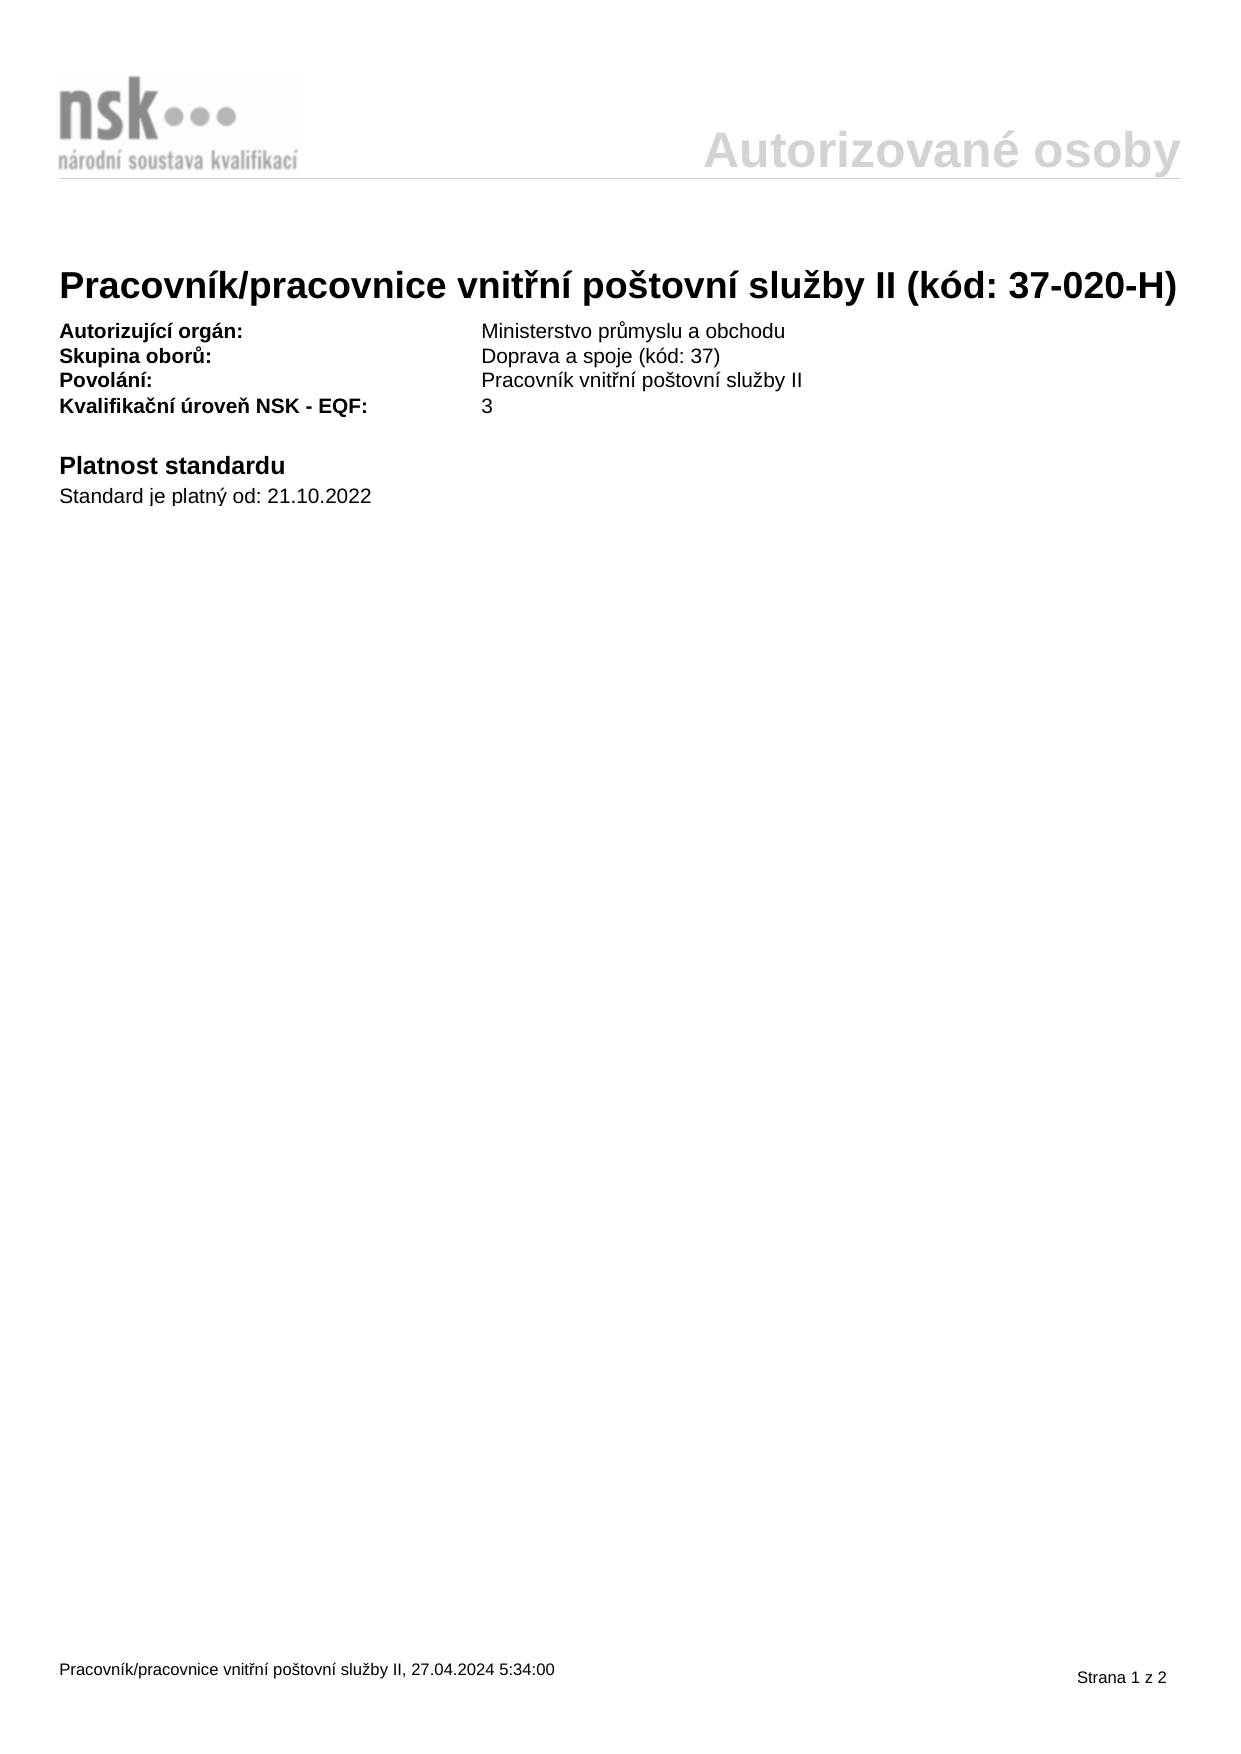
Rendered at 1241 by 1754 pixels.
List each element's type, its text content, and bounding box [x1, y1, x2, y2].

table_cell [618, 172, 626, 178]
table_cell [618, 418, 626, 447]
table_cell [119, 172, 481, 178]
table_cell Standard je platný od: 21.10.2022 [59, 484, 1181, 506]
table_cell [1167, 1384, 1181, 1659]
table_cell [59, 179, 1181, 196]
table_cell [119, 1106, 481, 1383]
table_cell [626, 1384, 860, 1659]
table_cell [1167, 418, 1181, 447]
table_cell [481, 506, 617, 806]
table_cell [1167, 1660, 1181, 1696]
table_cell [618, 307, 626, 319]
table_cell [626, 806, 860, 1106]
table_cell Strana 1 z 2 [860, 1660, 1167, 1696]
table_cell [886, 806, 1167, 1106]
table_cell [59, 307, 119, 319]
table_cell [860, 307, 886, 319]
table_cell [618, 1384, 626, 1659]
table_cell Pracovník/pracovnice vnitřní poštovní služby II, 27.04.2024 5:34:00 [59, 1660, 860, 1696]
table_cell [860, 806, 886, 1106]
table_cell [1167, 307, 1181, 319]
table_cell Pracovník vnitřní poštovní služby II [481, 368, 1181, 393]
table_cell Ministerstvo průmyslu a obchodu [481, 319, 1181, 344]
table_cell [481, 172, 617, 178]
table_cell [119, 806, 481, 1106]
table_cell [618, 1106, 626, 1383]
table_cell Kvalifikační úroveň NSK - EQF: [59, 394, 481, 417]
table_cell [119, 418, 481, 447]
table_cell [860, 506, 886, 806]
table_cell [481, 1106, 617, 1383]
table_cell [618, 196, 626, 224]
table_cell [59, 806, 119, 1106]
table_cell [59, 1384, 119, 1659]
table_cell [886, 418, 1167, 447]
table_cell [626, 307, 860, 319]
table_cell [59, 1106, 119, 1383]
table_cell [119, 196, 481, 224]
table_cell [119, 506, 481, 806]
table_header Autorizované osoby [626, 59, 1181, 178]
table_cell [481, 196, 617, 224]
table_cell 3 [481, 394, 1181, 417]
table_cell [886, 1106, 1167, 1383]
table_cell Skupina oborů: [59, 344, 481, 368]
table_cell [481, 307, 617, 319]
table_cell [59, 506, 119, 806]
table_cell [59, 418, 119, 447]
table_cell Pracovník/pracovnice vnitřní poštovní služby II (kód: 37-020-H) [59, 224, 1181, 307]
table_cell [626, 1106, 860, 1383]
table_cell [481, 1384, 617, 1659]
table_cell [481, 418, 617, 447]
table_cell [618, 806, 626, 1106]
table_cell Povolání: [59, 368, 481, 392]
table_cell [481, 806, 617, 1106]
table_cell Platnost standardu [59, 448, 1181, 483]
table_cell [1167, 506, 1181, 806]
table_cell [119, 1384, 481, 1659]
table_cell [1167, 196, 1181, 224]
table_cell [119, 307, 481, 319]
table_cell [886, 1384, 1167, 1659]
table_cell [886, 506, 1167, 806]
table_cell [618, 506, 626, 806]
picture [57, 59, 619, 172]
table_header [619, 59, 626, 172]
table_cell [886, 196, 1167, 224]
table_cell Doprava a spoje (kód: 37) [481, 344, 1181, 368]
table_cell Autorizující orgán: [59, 319, 481, 343]
table_cell [626, 196, 860, 224]
table_cell [59, 196, 119, 224]
table_cell [886, 307, 1167, 319]
table_cell [1167, 806, 1181, 1106]
table_cell [860, 1384, 886, 1659]
table_cell [860, 1106, 886, 1383]
table_cell [626, 506, 860, 806]
table_cell [1167, 1106, 1181, 1383]
table_cell [860, 418, 886, 447]
table_cell [59, 172, 119, 178]
table_cell [626, 418, 860, 447]
table_cell [860, 196, 886, 224]
